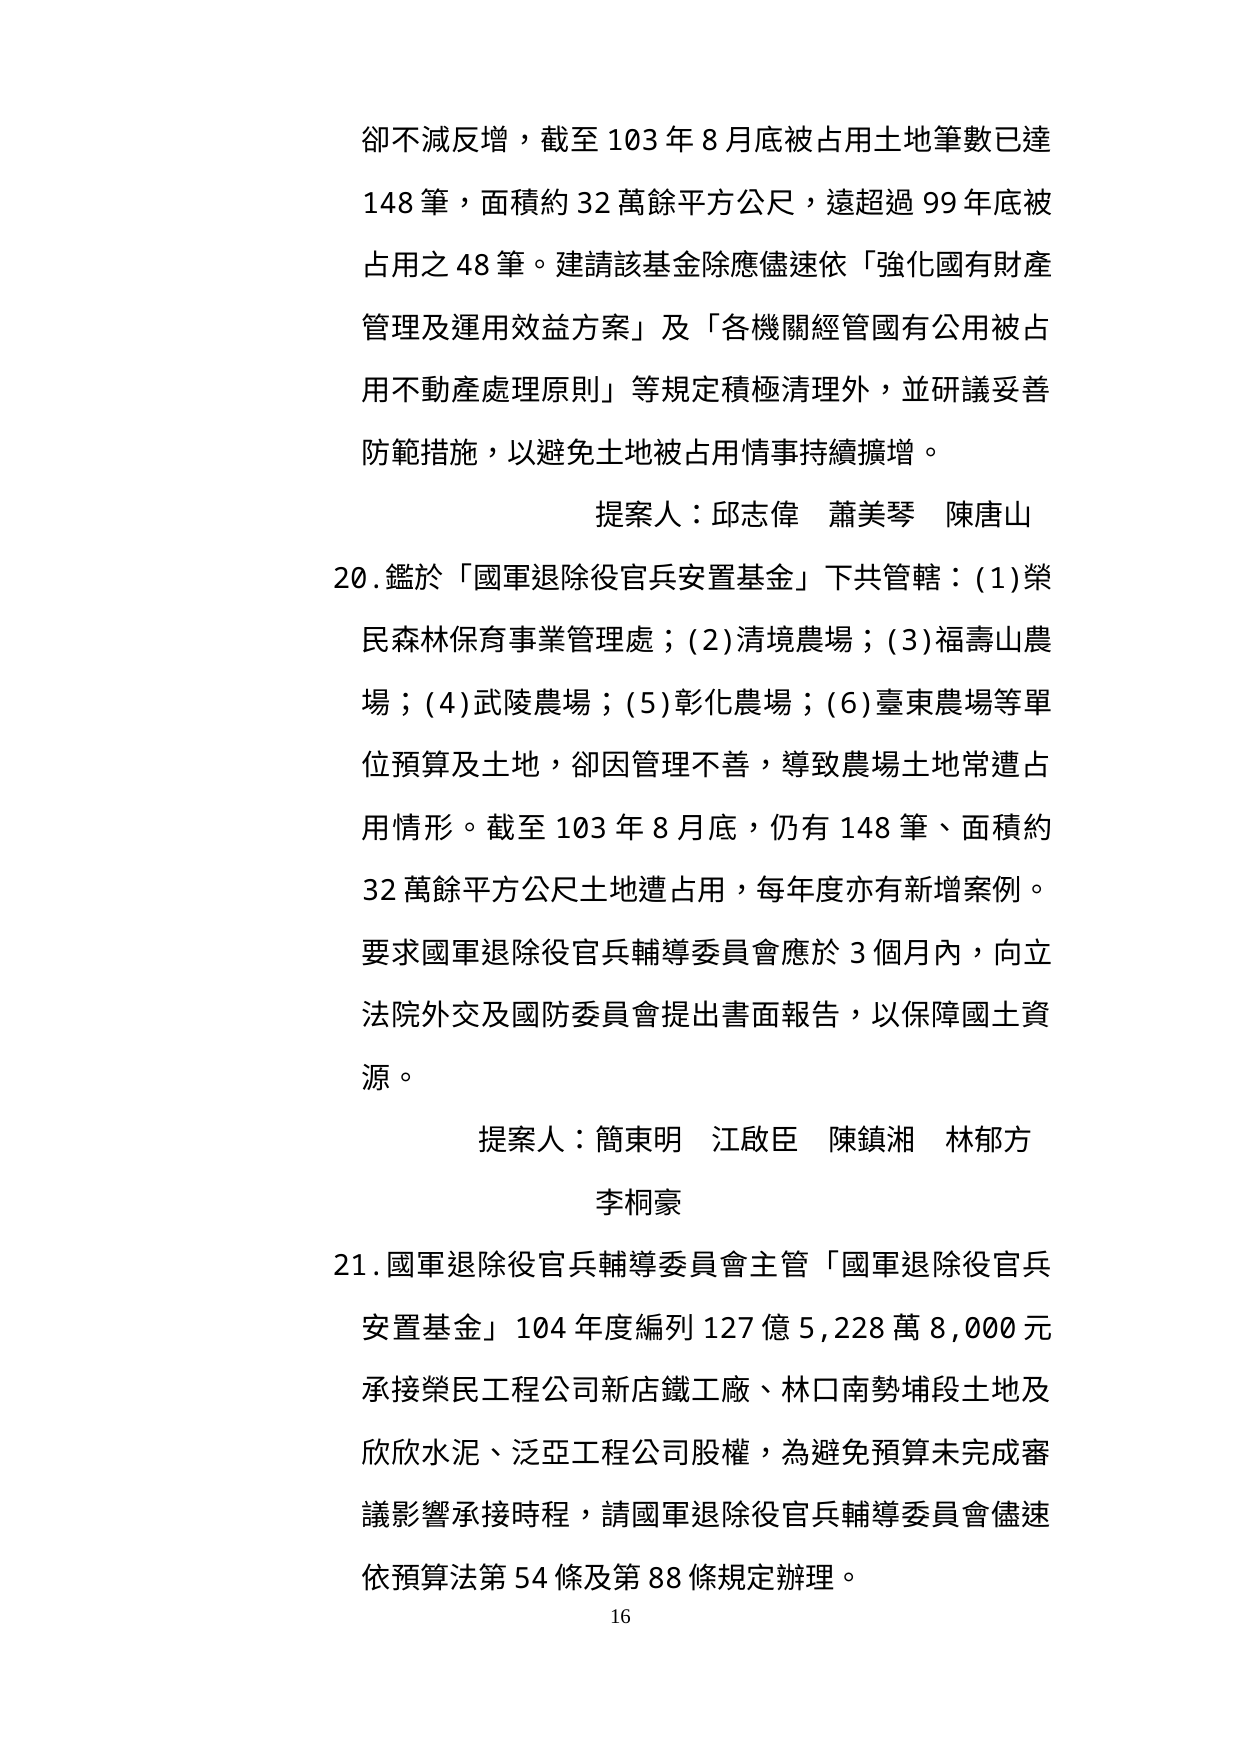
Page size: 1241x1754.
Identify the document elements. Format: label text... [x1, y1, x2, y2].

text 提案人：邱志偉 蕭美琴 陳唐山 [361, 471, 1053, 534]
text 21.國軍退除役官兵輔導委員會主管「國軍退除役官兵安置基金」104年度編列127億5,228萬8,000元承接榮民工程公司新店鐵工廠、林口南勢埔段土地及欣欣水泥、泛亞工程公司股權，為避免預算未完成審議影響承接時程，請國軍退除役官兵輔導委員會儘速依預算法第54條及第88條規定辦理。 [332, 1221, 1053, 1596]
text 20.鑑於「國軍退除役官兵安置基金」下共管轄：(1)榮民森林保育事業管理處；(2)清境農場；(3)福壽山農場；(4)武陵農場；(5)彰化農場；(6)臺東農場等單位預算及土地，卻因管理不善，導致農場土地常遭占用情形。截至103年8月底，仍有148筆、面積約32萬餘平方公尺土地遭占用，每年度亦有新增案例。要求國軍退除役官兵輔導委員會應於3個月內，向立法院外交及國防委員會提出書面報告，以保障國土資源。 [332, 534, 1053, 1096]
text 李桐豪 [361, 1159, 1053, 1221]
text 提案人：簡東明 江啟臣 陳鎮湘 林郁方 [361, 1096, 1053, 1159]
text 卻不減反增，截至103年8月底被占用土地筆數已達148筆，面積約32萬餘平方公尺，遠超過99年底被占用之48筆。建請該基金除應儘速依「強化國有財產管理及運用效益方案」及「各機關經管國有公用被占用不動產處理原則」等規定積極清理外，並研議妥善防範措施，以避免土地被占用情事持續擴增。 [332, 96, 1053, 471]
